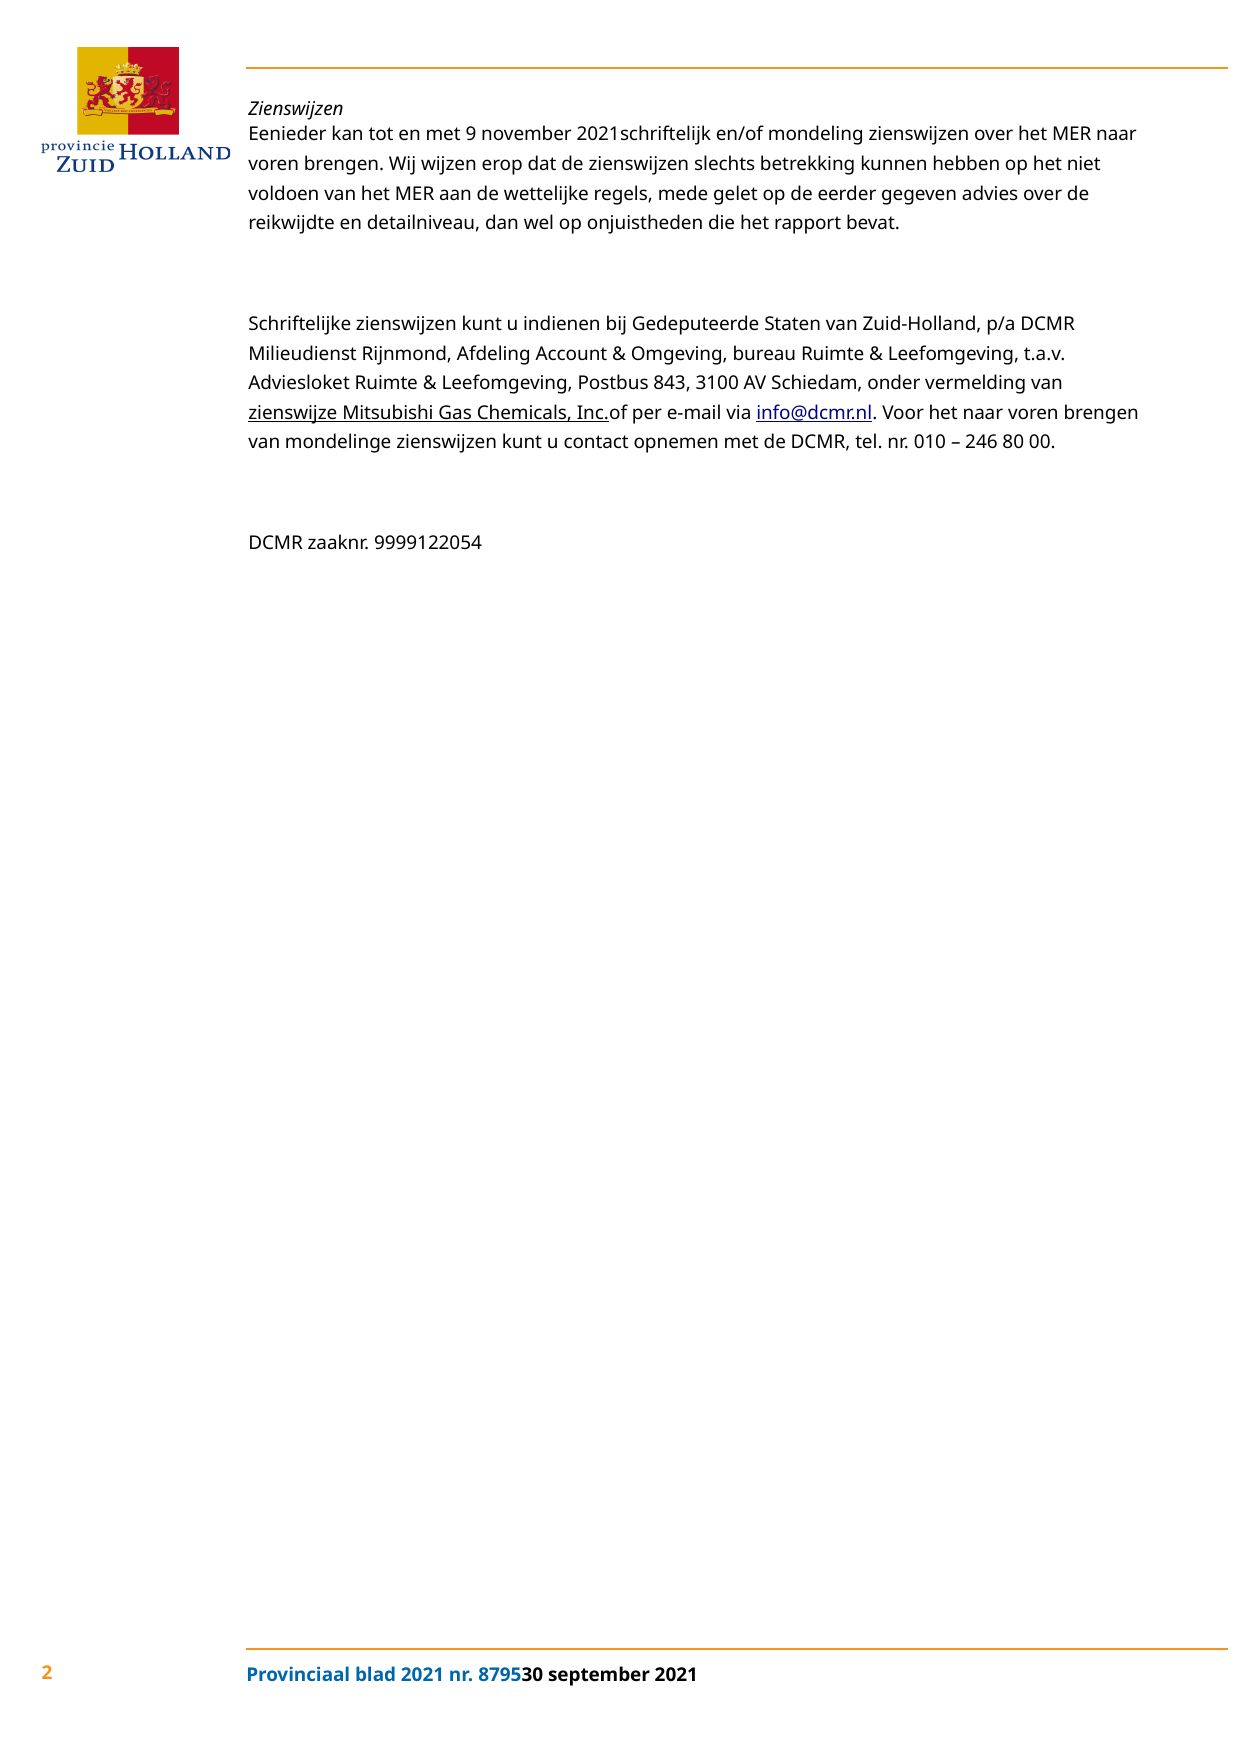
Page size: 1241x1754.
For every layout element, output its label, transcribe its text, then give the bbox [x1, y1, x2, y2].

text Zienswijzen [248, 95, 1152, 121]
text Eenieder kan tot en met 9 november 2021schriftelijk en/of mondeling zienswijzen over het MER naar voren brengen. Wij wijzen erop dat de zienswijzen slechts betrekking kunnen hebben op het niet voldoen van het MER aan de wettelijke regels, mede gelet op de eerder gegeven advies over de reikwijdte en detailniveau, dan wel op onjuistheden die het rapport bevat. [248, 121, 1152, 235]
text Schriftelijke zienswijzen kunt u indienen bij Gedeputeerde Staten van Zuid-Holland, p/a DCMR Milieudienst Rijnmond, Afdeling Account & Omgeving, bureau Ruimte & Leefomgeving, t.a.v. Adviesloket Ruimte & Leefomgeving, Postbus 843, 3100 AV Schiedam, onder vermelding van zienswijze Mitsubishi Gas Chemicals, Inc.of per e-mail via info@dcmr.nl. Voor het naar voren brengen van mondelinge zienswijzen kunt u contact opnemen met de DCMR, tel. nr. 010 – 246 80 00. [248, 310, 1152, 454]
picture [41, 47, 231, 172]
text DCMR zaaknr. 9999122054 [248, 529, 1152, 555]
